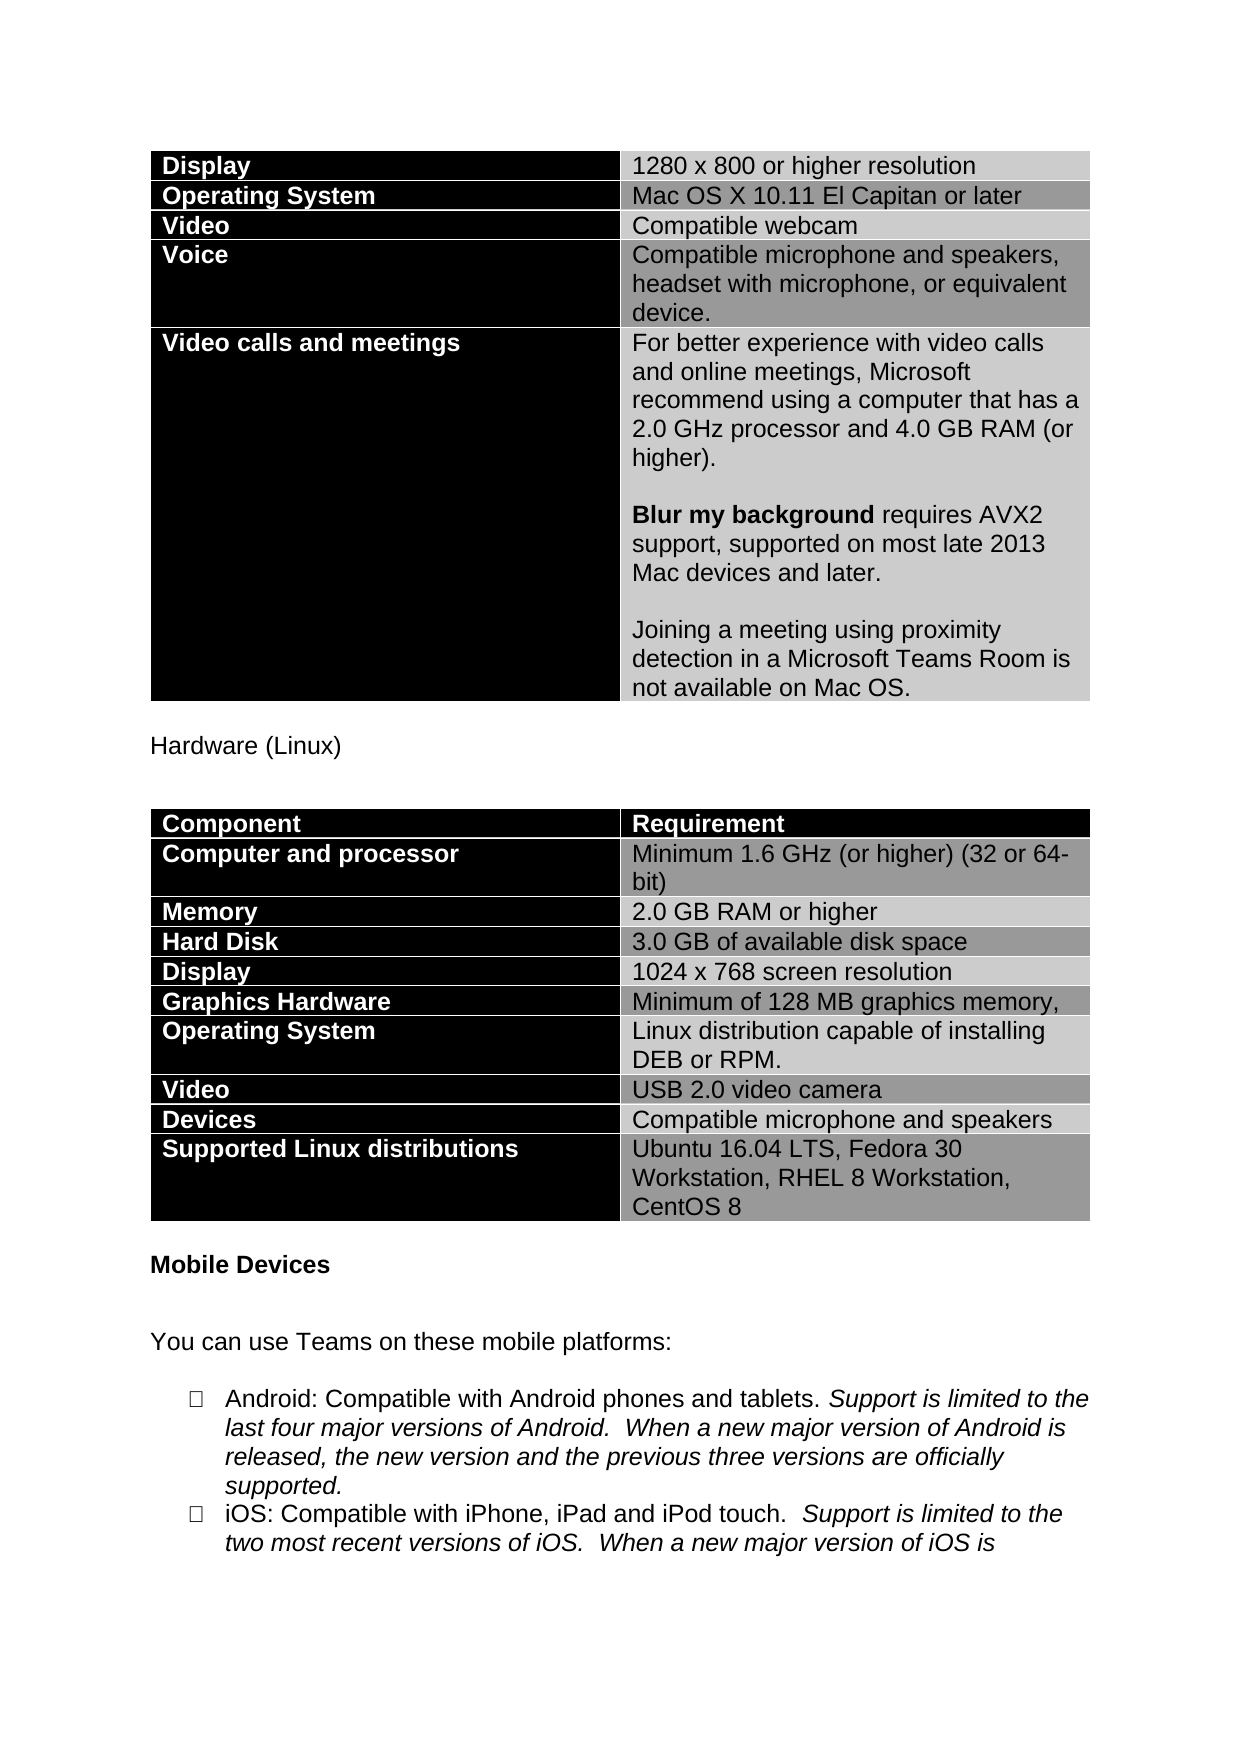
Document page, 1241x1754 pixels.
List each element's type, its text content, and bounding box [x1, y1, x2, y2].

list iOS: Compatible with iPhone, iPad and iPod touch. Support is limited to the two most recent versions of iOS. When a new major version of iOS is [187, 1499, 1090, 1557]
table_cell Computer and processor [151, 839, 620, 896]
table_cell Linux distribution capable of installing DEB or RPM. [621, 1016, 1090, 1074]
table_cell Voice [151, 240, 620, 327]
table_cell Video [151, 211, 620, 239]
text Hardware (Linux) [150, 731, 1090, 760]
table_cell For better experience with video calls and online meetings, Microsoft recommend using a computer that has a 2.0 GHz processor and 4.0 GB RAM (or higher). Blur my background requires AVX2 support, supported on most late 2013 Mac devices and later. Joining a meeting using proximity detection in a Microsoft Teams Room is not available on Mac OS. [621, 328, 1090, 701]
table_header Requirement [621, 809, 1090, 837]
table_cell Compatible microphone and speakers, headset with microphone, or equivalent device. [621, 240, 1090, 327]
text Mobile Devices [150, 1250, 1090, 1279]
table_cell Mac OS X 10.11 El Capitan or later [621, 181, 1090, 209]
table_cell Minimum 1.6 GHz (or higher) (32 or 64-bit) [621, 839, 1090, 896]
table_cell 2.0 GB RAM or higher [621, 897, 1090, 926]
table_cell Compatible webcam [621, 211, 1090, 239]
table_cell 1024 x 768 screen resolution [621, 957, 1090, 985]
table_cell 3.0 GB of available disk space [621, 927, 1090, 956]
table_header Component [151, 809, 620, 837]
table_cell Operating System [151, 1016, 620, 1074]
table_cell Compatible microphone and speakers [621, 1105, 1090, 1133]
table_cell Video [151, 1075, 620, 1103]
table_cell USB 2.0 video camera [621, 1075, 1090, 1103]
table_cell Operating System [151, 181, 620, 209]
table_cell Devices [151, 1105, 620, 1133]
table_cell Memory [151, 897, 620, 926]
table_cell Video calls and meetings [151, 328, 620, 701]
table_cell Hard Disk [151, 927, 620, 956]
table_cell Display [151, 151, 620, 180]
table_cell Ubuntu 16.04 LTS, Fedora 30 Workstation, RHEL 8 Workstation, CentOS 8 [621, 1134, 1090, 1221]
table_cell Display [151, 957, 620, 985]
table_cell Minimum of 128 MB graphics memory, [621, 986, 1090, 1015]
table_cell Graphics Hardware [151, 986, 620, 1015]
table_cell 1280 x 800 or higher resolution [621, 151, 1090, 180]
list Android: Compatible with Android phones and tablets. Support is limited to the last four major versions of Android. When a new major version of Android is released, the new version and the previous three versions are officially supported. [187, 1384, 1090, 1499]
text You can use Teams on these mobile platforms: [150, 1327, 1090, 1356]
table_cell Supported Linux distributions [151, 1134, 620, 1221]
